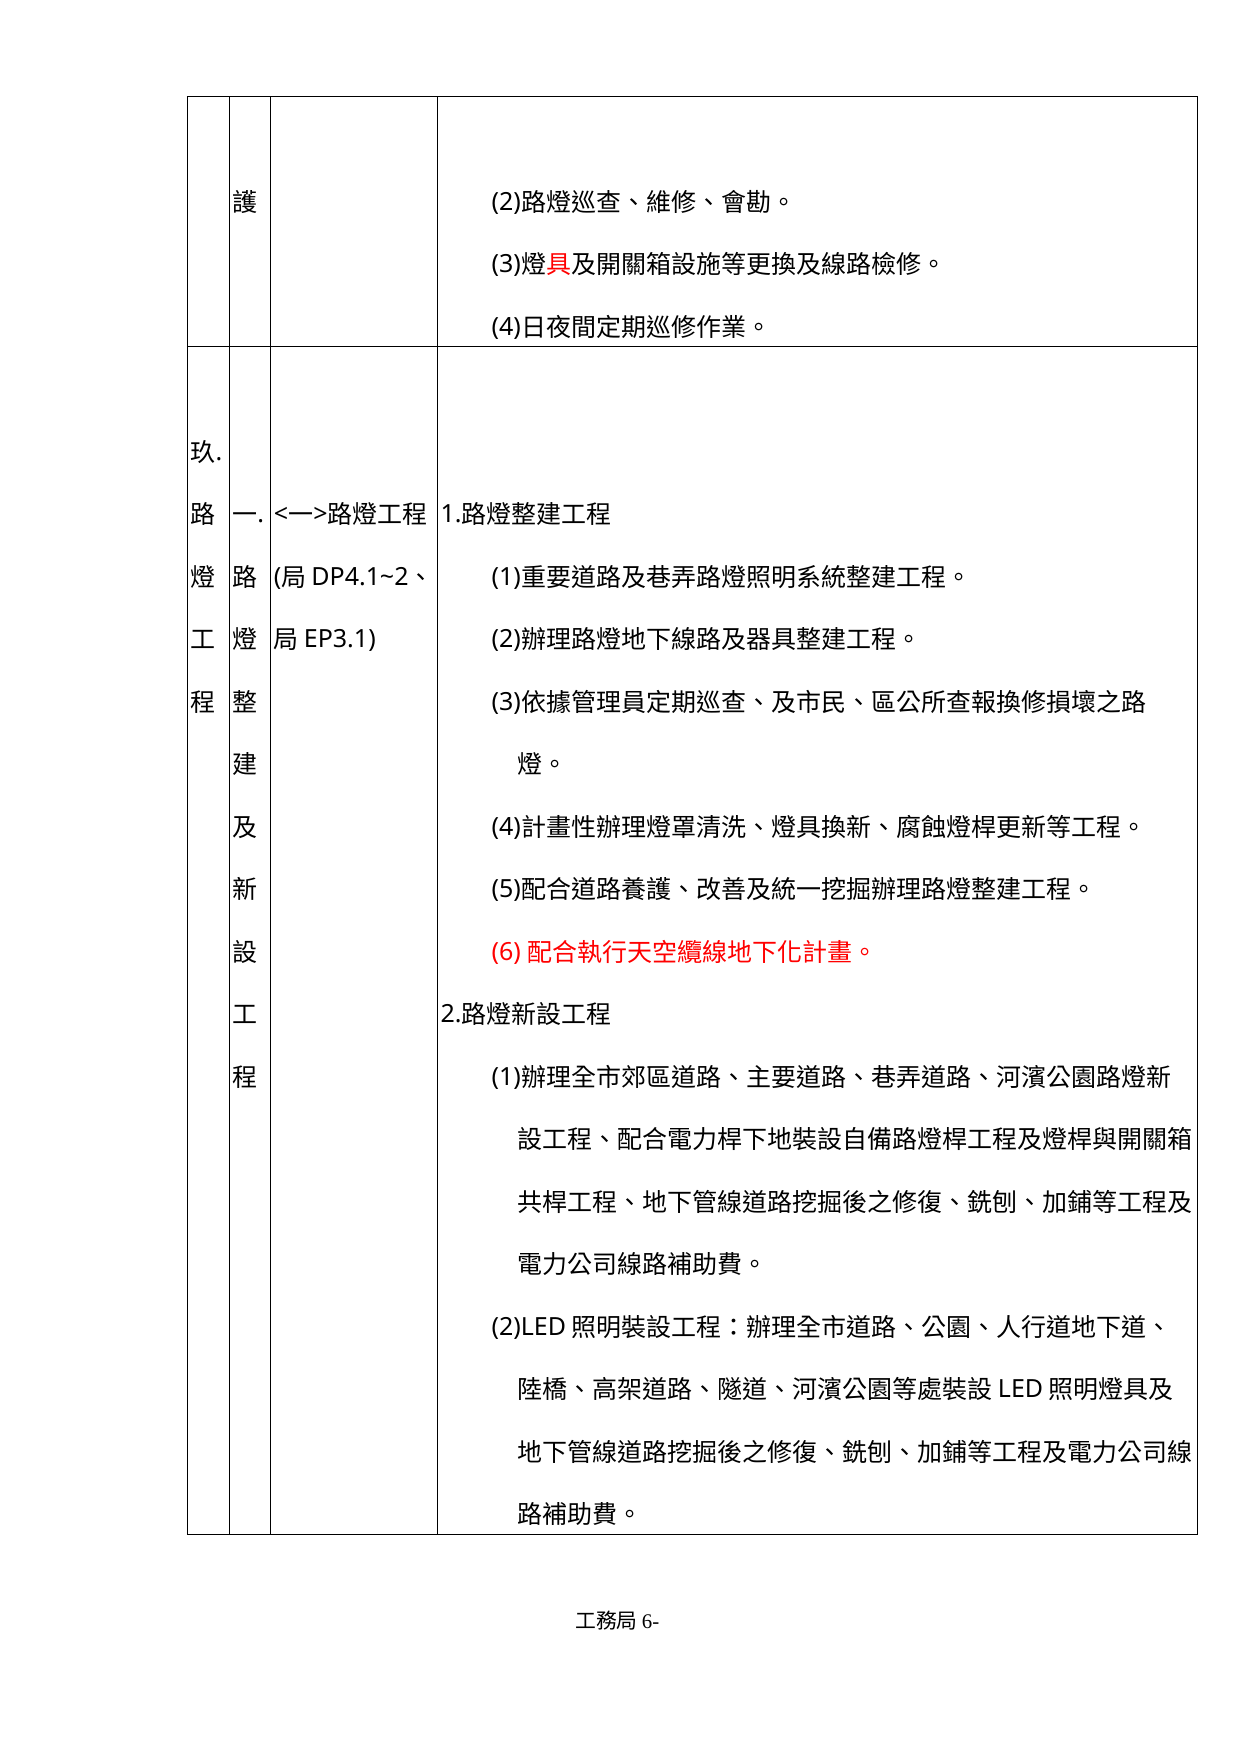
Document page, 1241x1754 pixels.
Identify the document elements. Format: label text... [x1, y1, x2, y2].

table_cell 護 [230, 97, 270, 346]
table_cell <一>路燈工程(局DP4.1~2、局EP3.1) [271, 347, 437, 1534]
table_cell 1.路燈整建工程 (1)重要道路及巷弄路燈照明系統整建工程。 (2)辦理路燈地下線路及器具整建工程。 (3)依據管理員定期巡查、及市民、區公所查報換修損壞之路燈。 (4)計畫性辦理燈罩清洗、燈具換新、腐蝕燈桿更新等工程。 (5)配合道路養護、改善及統一挖掘辦理路燈整建工程。 (6) 配合執行天空纜線地下化計畫。 2.路燈新設工程 (1)辦理全市郊區道路、主要道路、巷弄道路、河濱公園路燈新設工程、配合電力桿下地裝設自備路燈桿工程及燈桿與開關箱共桿工程、地下管線道路挖掘後之修復、銑刨、加鋪等工程及電力公司線路補助費。 (2)LED照明裝設工程：辦理全市道路、公園、人行道地下道、陸橋、高架道路、隧道、河濱公園等處裝設LED照明燈具及地下管線道路挖掘後之修復、銑刨、加鋪等工程及電力公司線路補助費。 [438, 347, 1197, 1534]
table_cell 一.路燈整建及新設工程 [230, 347, 270, 1534]
table_cell 玖.路燈工程 [188, 347, 229, 1534]
table_cell [271, 97, 437, 346]
table_cell (2)路燈巡查、維修、會勘。 (3)燈具及開關箱設施等更換及線路檢修。 (4)日夜間定期巡修作業。 [438, 97, 1197, 346]
table_cell [188, 97, 229, 346]
